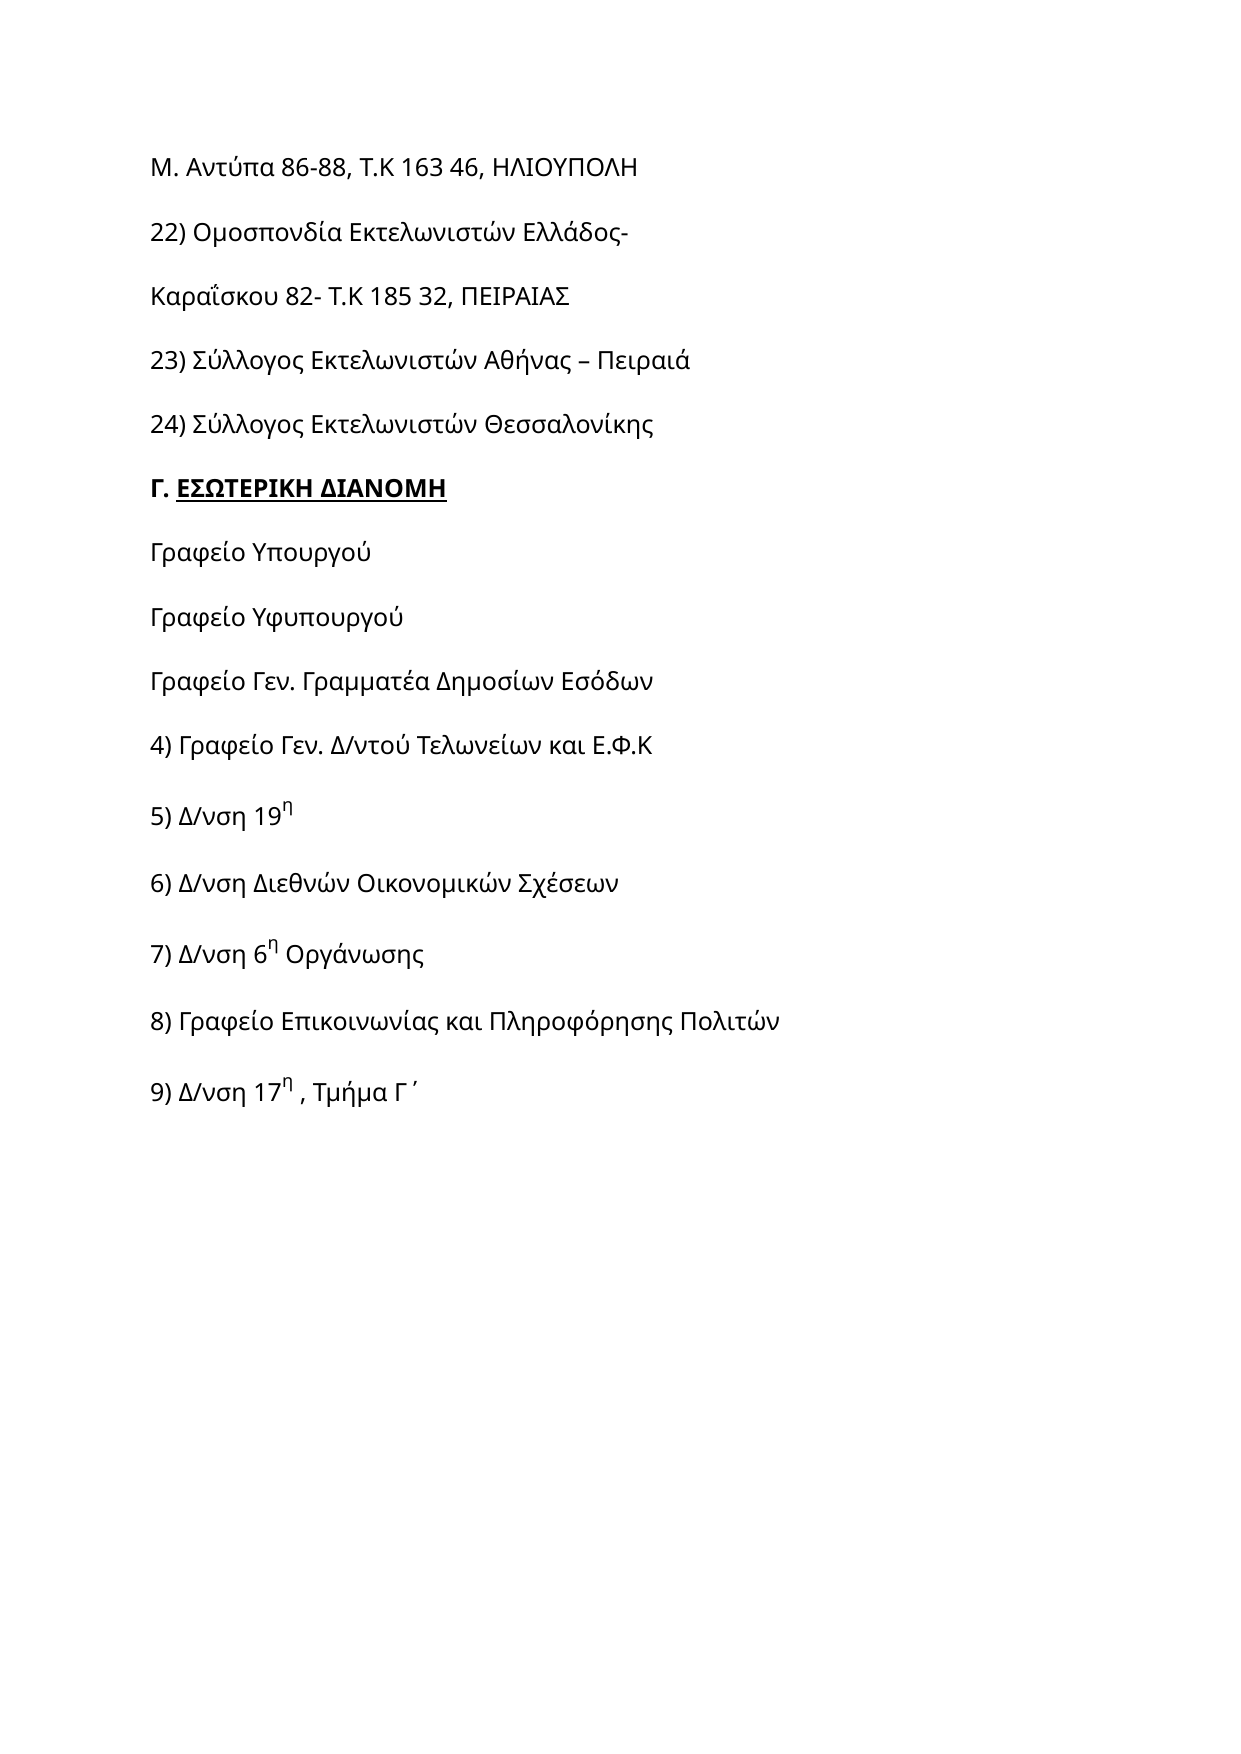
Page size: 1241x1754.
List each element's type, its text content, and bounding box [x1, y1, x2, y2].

text Γραφείο Υφυπουργού [150, 599, 1090, 633]
text 4) Γραφείο Γεν. Δ/ντού Τελωνείων και Ε.Φ.Κ [150, 727, 1090, 762]
text 7) Δ/νση 6η Οργάνωσης [150, 930, 1090, 972]
text Μ. Αντύπα 86-88, Τ.Κ 163 46, ΗΛΙΟΥΠΟΛΗ [150, 150, 1090, 184]
text 5) Δ/νση 19η [150, 792, 1090, 834]
text 22) Ομοσπονδία Εκτελωνιστών Ελλάδος- [150, 214, 1090, 248]
text 24) Σύλλογος Εκτελωνιστών Θεσσαλονίκης [150, 407, 1090, 441]
text 8) Γραφείο Επικοινωνίας και Πληροφόρησης Πολιτών [150, 1004, 1090, 1038]
text Γραφείο Γεν. Γραμματέα Δημοσίων Εσόδων [150, 663, 1090, 697]
text 23) Σύλλογος Εκτελωνιστών Αθήνας – Πειραιά [150, 342, 1090, 377]
text Γ. ΕΣΩΤΕΡΙΚΗ ΔΙΑΝΟΜΗ [150, 471, 1090, 505]
text 6) Δ/νση Διεθνών Οικονομικών Σχέσεων [150, 866, 1090, 900]
text Καραΐσκου 82- Τ.Κ 185 32, ΠΕΙΡΑΙΑΣ [150, 278, 1090, 312]
text Γραφείο Υπουργού [150, 535, 1090, 569]
text 9) Δ/νση 17η , Τμήμα Γ΄ [150, 1068, 1090, 1111]
